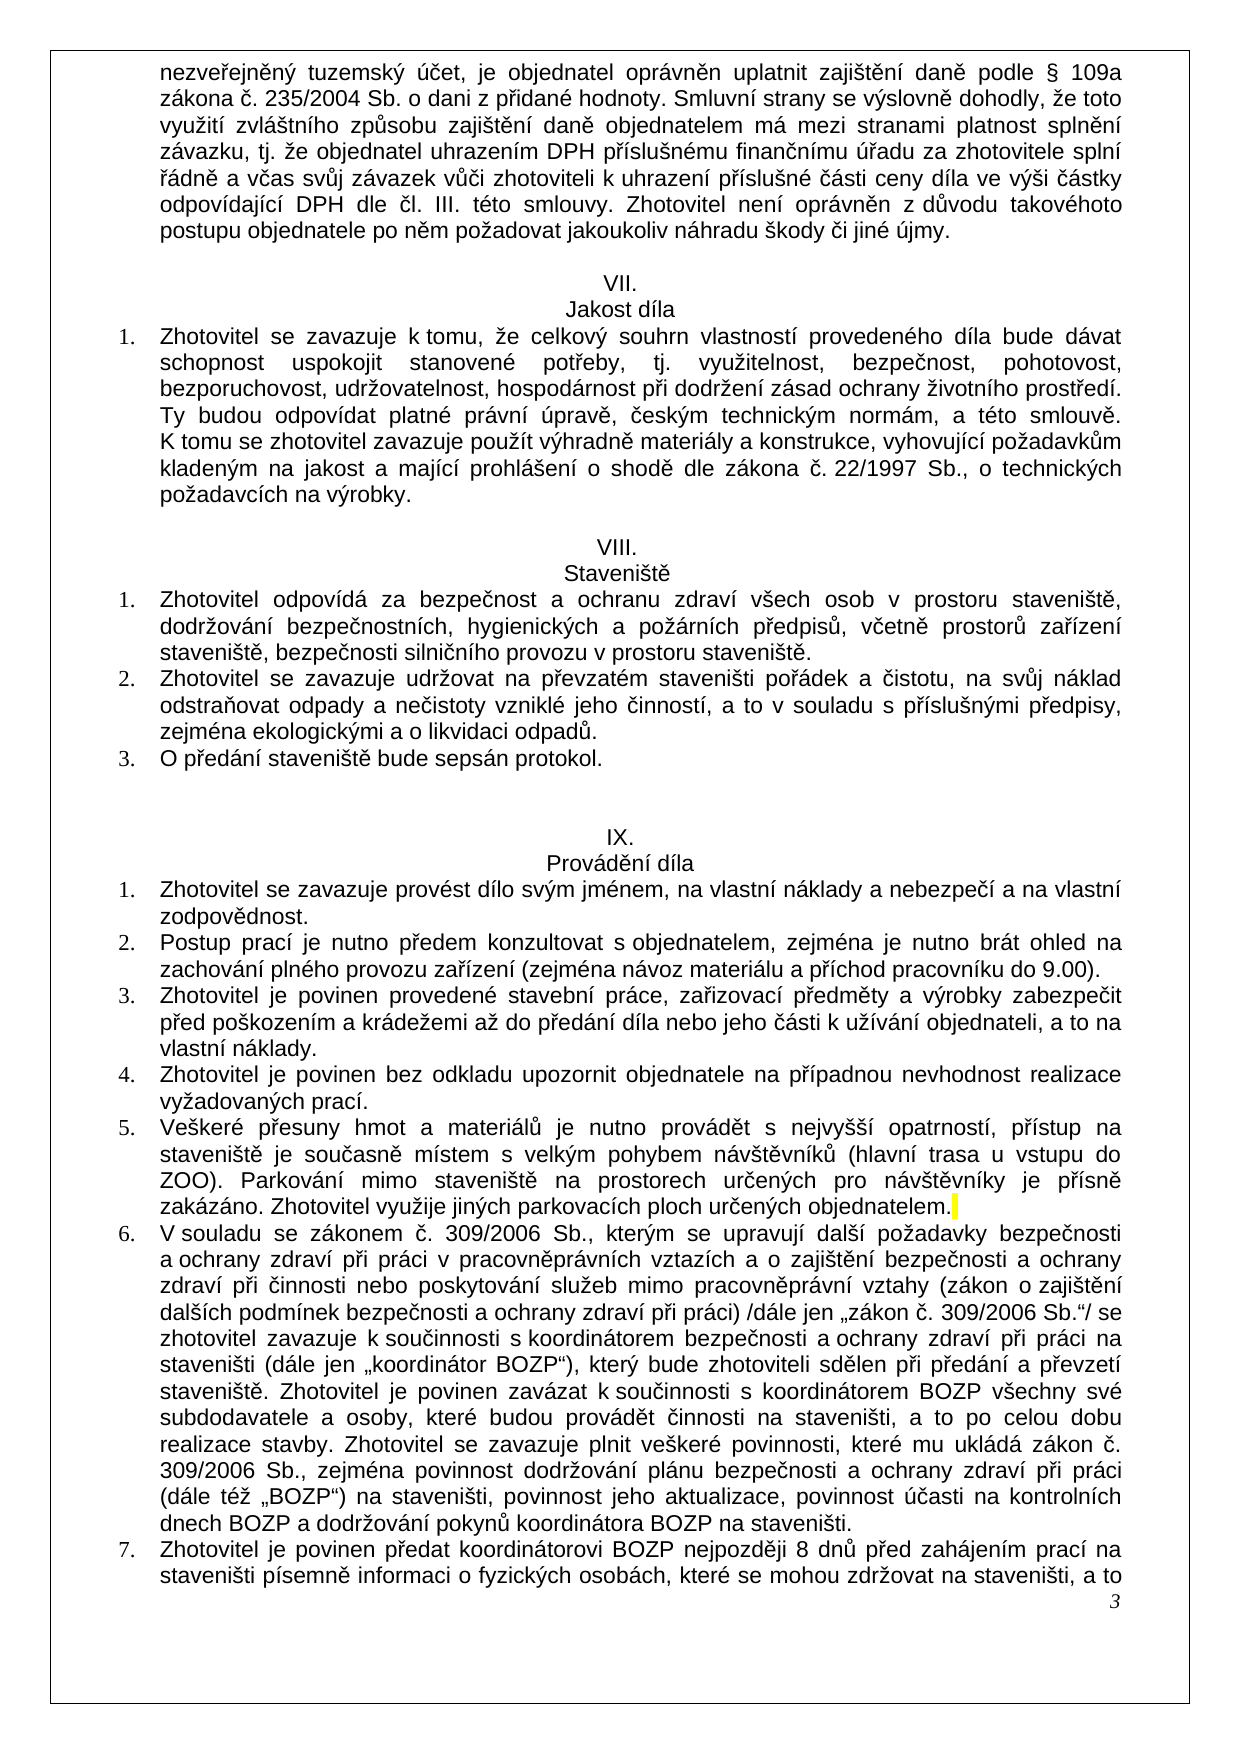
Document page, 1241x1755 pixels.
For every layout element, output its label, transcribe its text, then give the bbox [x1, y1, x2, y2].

text Jakost díla [118, 296, 1122, 323]
list nezveřejněný tuzemský účet, je objednatel oprávněn uplatnit zajištění daně podle § 109a zákona č. 235/2004 Sb. o dani z přidané hodnoty. Smluvní strany se výslovně dohodly, že toto využití zvláštního způsobu zajištění daně objednatelem má mezi stranami platnost splnění závazku, tj. že objednatel uhrazením DPH příslušnému finančnímu úřadu za zhotovitele splní řádně a včas svůj závazek vůči zhotoviteli k uhrazení příslušné části ceny díla ve výši částky odpovídající DPH dle čl. III. této smlouvy. Zhotovitel není oprávněn z důvodu takovéhoto postupu objednatele po něm požadovat jakoukoliv náhradu škody či jiné újmy. [118, 59, 1122, 243]
text VIII. [118, 533, 1122, 560]
list Veškeré přesuny hmot a materiálů je nutno provádět s nejvyšší opatrností, přístup na staveniště je současně místem s velkým pohybem návštěvníků (hlavní trasa u vstupu do ZOO). Parkování mimo staveniště na prostorech určených pro návštěvníky je přísně zakázáno. Zhotovitel využije jiných parkovacích ploch určených objednatelem. [118, 1114, 1122, 1219]
list Zhotovitel je povinen bez odkladu upozornit objednatele na případnou nevhodnost realizace vyžadovaných prací. [118, 1061, 1122, 1114]
text IX. [118, 824, 1122, 850]
text VII. [118, 270, 1122, 296]
text Provádění díla [118, 850, 1122, 876]
list Zhotovitel je povinen provedené stavební práce, zařizovací předměty a výrobky zabezpečit před poškozením a krádežemi až do předání díla nebo jeho části k užívání objednateli, a to na vlastní náklady. [118, 982, 1122, 1061]
list Zhotovitel se zavazuje k tomu, že celkový souhrn vlastností provedeného díla bude dávat schopnost uspokojit stanovené potřeby, tj. využitelnost, bezpečnost, pohotovost, bezporuchovost, udržovatelnost, hospodárnost při dodržení zásad ochrany životního prostředí. Ty budou odpovídat platné právní úpravě, českým technickým normám, a této smlouvě. K tomu se zhotovitel zavazuje použít výhradně materiály a konstrukce, vyhovující požadavkům kladeným na jakost a mající prohlášení o shodě dle zákona č. 22/1997 Sb., o technických požadavcích na výrobky. [118, 323, 1122, 507]
list V souladu se zákonem č. 309/2006 Sb., kterým se upravují další požadavky bezpečnosti a ochrany zdraví při práci v pracovněprávních vztazích a o zajištění bezpečnosti a ochrany zdraví při činnosti nebo poskytování služeb mimo pracovněprávní vztahy (zákon o zajištění dalších podmínek bezpečnosti a ochrany zdraví při práci) /dále jen „zákon č. 309/2006 Sb.“/ se zhotovitel zavazuje k součinnosti s koordinátorem bezpečnosti a ochrany zdraví při práci na staveništi (dále jen „koordinátor BOZP“), který bude zhotoviteli sdělen při předání a převzetí staveniště. Zhotovitel je povinen zavázat k součinnosti s koordinátorem BOZP všechny své subdodavatele a osoby, které budou provádět činnosti na staveništi, a to po celou dobu realizace stavby. Zhotovitel se zavazuje plnit veškeré povinnosti, které mu ukládá zákon č. 309/2006 Sb., zejména povinnost dodržování plánu bezpečnosti a ochrany zdraví při práci (dále též „BOZP“) na staveništi, povinnost jeho aktualizace, povinnost účasti na kontrolních dnech BOZP a dodržování pokynů koordinátora BOZP na staveništi. [118, 1219, 1122, 1536]
list Zhotovitel se zavazuje udržovat na převzatém staveništi pořádek a čistotu, na svůj náklad odstraňovat odpady a nečistoty vzniklé jeho činností, a to v souladu s příslušnými předpisy, zejména ekologickými a o likvidaci odpadů. [118, 665, 1122, 744]
list Postup prací je nutno předem konzultovat s objednatelem, zejména je nutno brát ohled na zachování plného provozu zařízení (zejména návoz materiálu a příchod pracovníku do 9.00). [118, 929, 1122, 982]
text Staveniště [118, 560, 1122, 586]
list Zhotovitel odpovídá za bezpečnost a ochranu zdraví všech osob v prostoru staveniště, dodržování bezpečnostních, hygienických a požárních předpisů, včetně prostorů zařízení staveniště, bezpečnosti silničního provozu v prostoru staveniště. [118, 586, 1122, 665]
list Zhotovitel se zavazuje provést dílo svým jménem, na vlastní náklady a nebezpečí a na vlastní zodpovědnost. [118, 876, 1122, 929]
list O předání staveniště bude sepsán protokol. [118, 744, 1122, 771]
list Zhotovitel je povinen předat koordinátorovi BOZP nejpozději 8 dnů před zahájením prací na staveništi písemně informaci o fyzických osobách, které se mohou zdržovat na staveništi, a to [118, 1536, 1122, 1589]
